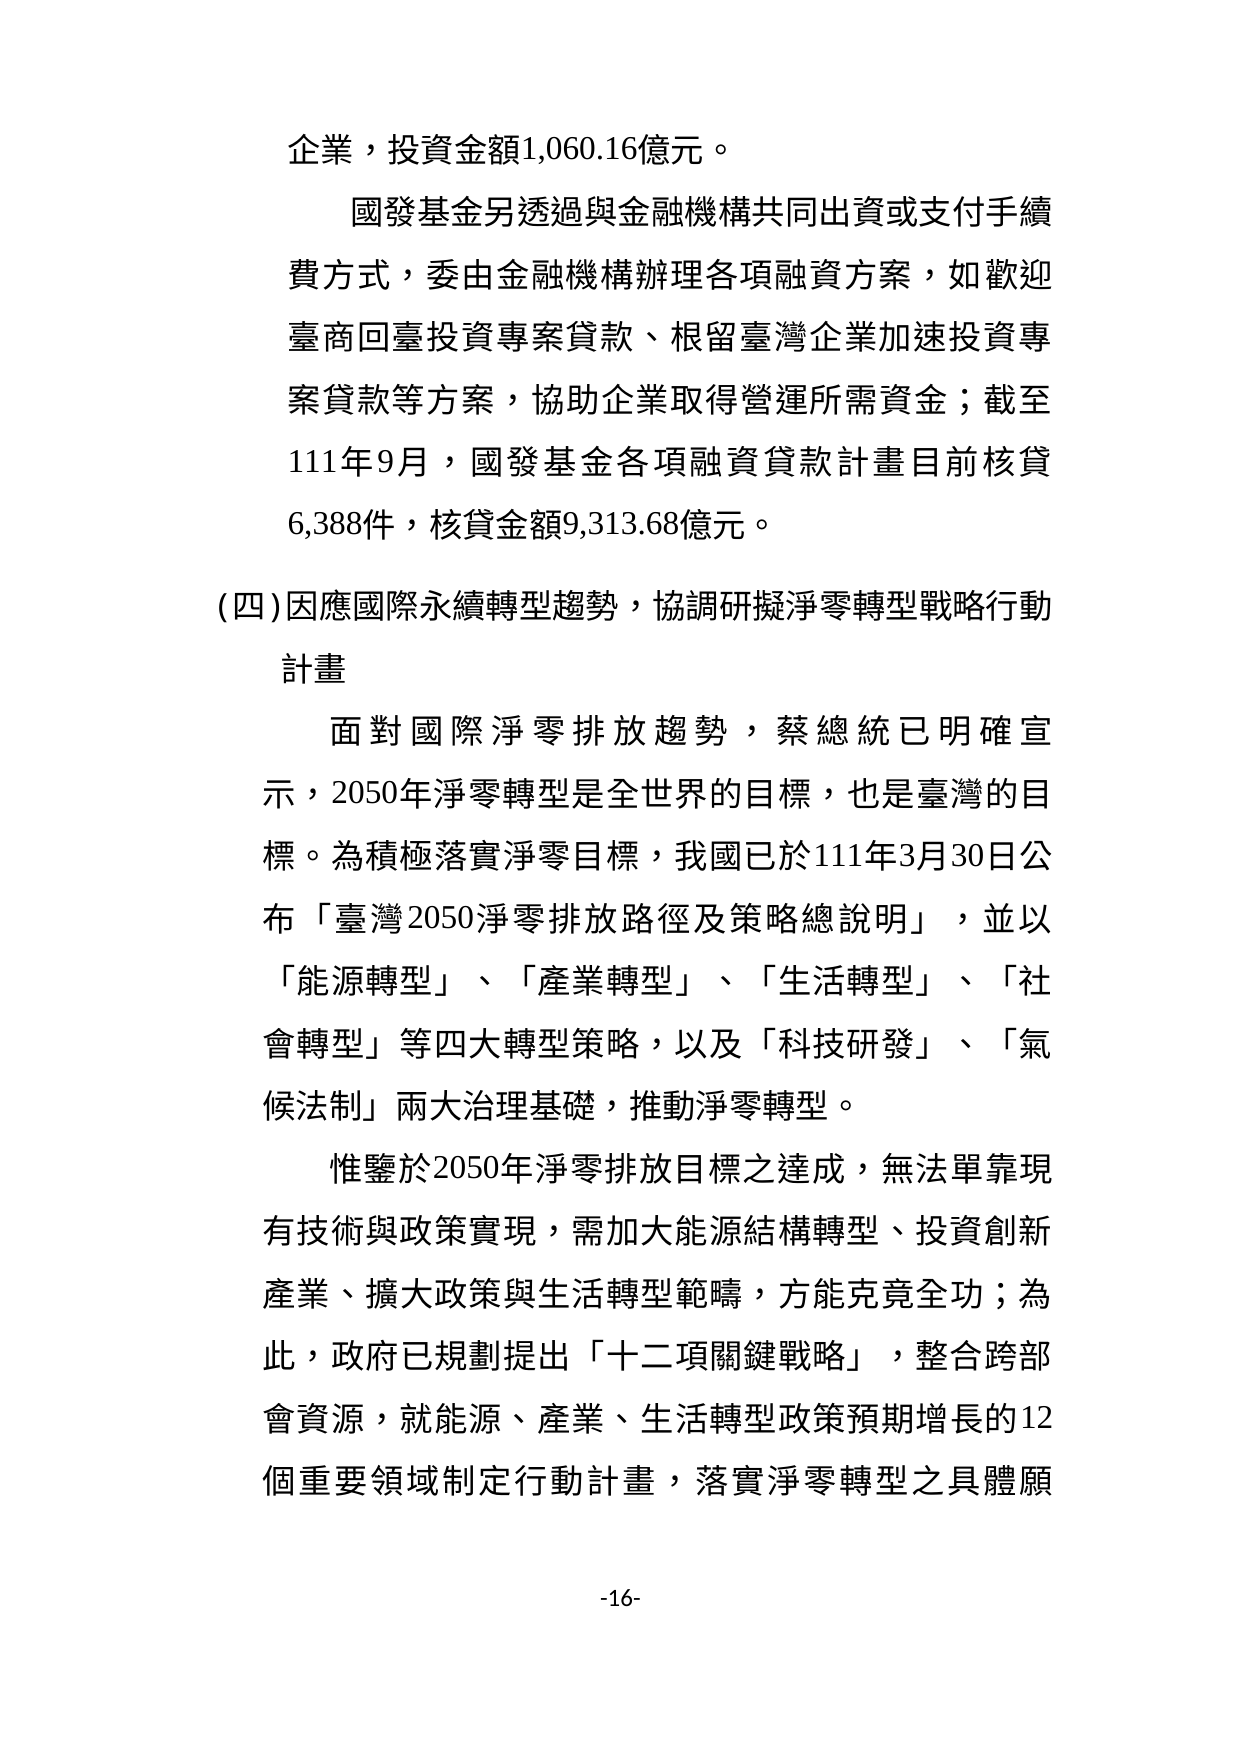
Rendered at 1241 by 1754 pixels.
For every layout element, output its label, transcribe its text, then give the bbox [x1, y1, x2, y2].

text 惟鑒於2050年淨零排放目標之達成，無法單靠現有技術與政策實現，需加大能源結構轉型、投資創新產業、擴大政策與生活轉型範疇，方能克竟全功；為此，政府已規劃提出「十二項關鍵戰略」，整合跨部會資源，就能源、產業、生活轉型政策預期增長的12個重要領域制定行動計畫，落實淨零轉型之具體願 [262, 1135, 1053, 1510]
text 國發基金另透過與金融機構共同出資或支付手續費方式，委由金融機構辦理各項融資方案，如歡迎臺商回臺投資專案貸款、根留臺灣企業加速投資專案貸款等方案，協助企業取得營運所需資金；截至111年9月，國發基金各項融資貸款計畫目前核貸6,388件，核貸金額9,313.68億元。 [287, 179, 1053, 554]
text 面對國際淨零排放趨勢，蔡總統已明確宣示，2050年淨零轉型是全世界的目標，也是臺灣的目標。為積極落實淨零目標，我國已於111年3月30日公布「臺灣2050淨零排放路徑及策略總說明」，並以「能源轉型」、「產業轉型」、「生活轉型」、「社會轉型」等四大轉型策略，以及「科技研發」、「氣候法制」兩大治理基礎，推動淨零轉型。 [262, 698, 1053, 1135]
text 企業，投資金額1,060.16億元。 [287, 117, 1053, 179]
subtitle (四)因應國際永續轉型趨勢，協調研擬淨零轉型戰略行動計畫 [212, 573, 1053, 698]
